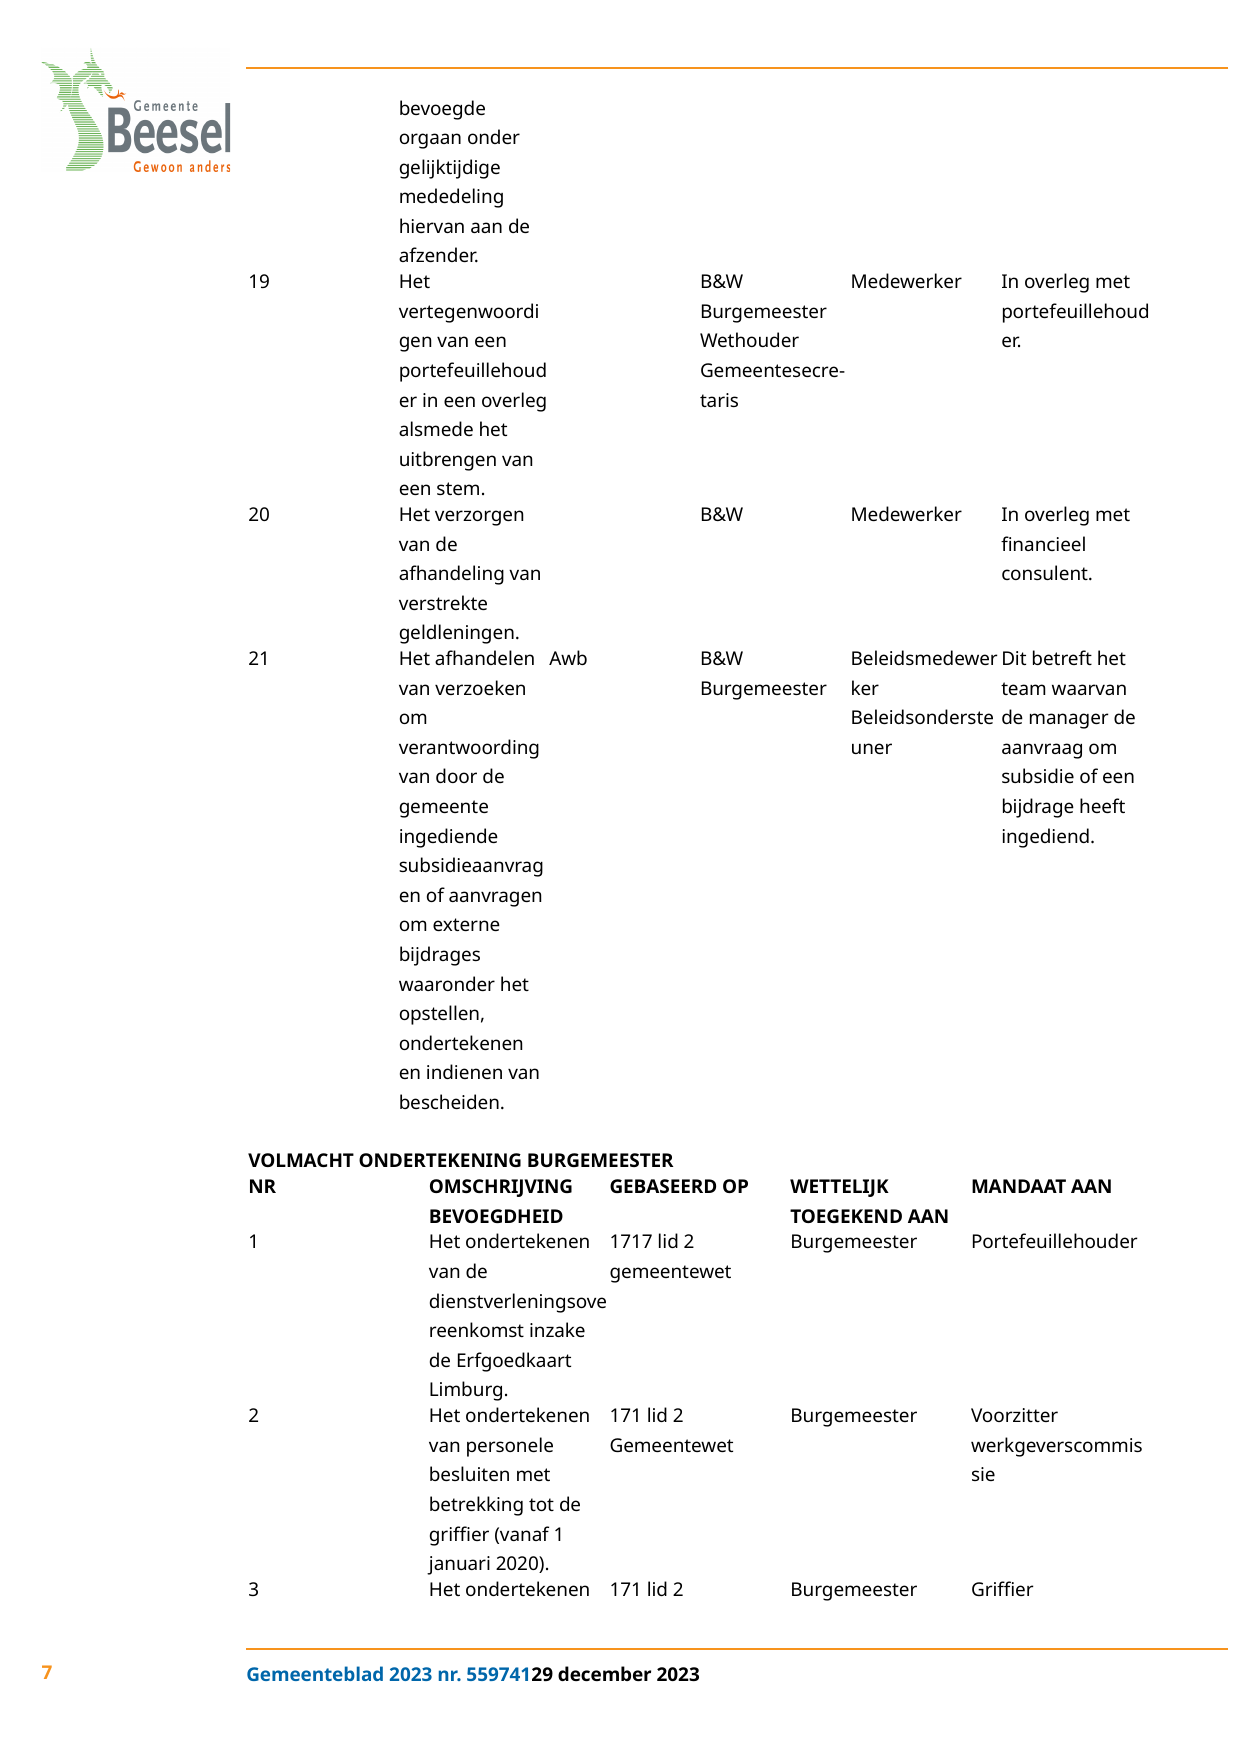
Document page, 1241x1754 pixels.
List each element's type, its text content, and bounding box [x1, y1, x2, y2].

table_cell Burgemeester [790, 1229, 971, 1402]
table_cell Het afhandelen van verzoeken om verantwoording van door de gemeente ingediende subsidieaanvragen of aanvragen om externe bijdrages waaronder het opstellen, ondertekenen en indienen van bescheiden. [399, 645, 549, 1115]
table_cell Portefeuillehouder [971, 1229, 1152, 1402]
table_cell [248, 95, 398, 268]
table_cell Burgemeester [790, 1403, 971, 1576]
table_cell 1 [248, 1229, 429, 1402]
table_cell B&W Burgemeester [700, 645, 850, 1115]
table_cell [850, 95, 1001, 268]
table_cell [1001, 95, 1152, 268]
table_cell In overleg met portefeuillehouder. [1001, 269, 1152, 501]
table_cell Het verzorgen van de afhandeling van verstrekte geldleningen. [399, 501, 549, 645]
table_cell Medewerker [850, 501, 1001, 645]
table_cell bevoegde orgaan onder gelijktijdige mededeling hiervan aan de afzender. [399, 95, 549, 268]
table_cell Medewerker [850, 269, 1001, 501]
table_cell B&W [700, 501, 850, 645]
table_cell OMSCHRIJVING BEVOEGDHEID [429, 1174, 609, 1229]
picture [41, 47, 231, 172]
table_cell B&W Burgemeester Wethouder Gemeentesecre-taris [700, 269, 850, 501]
table_cell Burgemeester [790, 1576, 971, 1602]
table_cell Dit betreft het team waarvan de manager de aanvraag om subsidie of een bijdrage heeft ingediend. [1001, 645, 1152, 1115]
table_cell Griffier [971, 1576, 1152, 1602]
table_cell 171 lid 2 [609, 1576, 790, 1602]
table_cell [549, 269, 700, 501]
table_cell NR [248, 1174, 429, 1229]
table_cell Awb [549, 645, 700, 1115]
table_cell 1717 lid 2 gemeentewet [609, 1229, 790, 1402]
table_cell [549, 95, 700, 268]
table_cell WETTELIJK TOEGEKEND AAN [790, 1174, 971, 1229]
table_cell 19 [248, 269, 398, 501]
table_cell [549, 501, 700, 645]
table_cell Voorzitter werkgeverscommissie [971, 1403, 1152, 1576]
table_cell MANDAAT AAN [971, 1174, 1152, 1229]
table_cell 2 [248, 1403, 429, 1576]
table_cell 3 [248, 1576, 429, 1602]
table_cell 21 [248, 645, 398, 1115]
table_cell 20 [248, 501, 398, 645]
table_cell 171 lid 2 Gemeentewet [609, 1403, 790, 1576]
table_cell Het vertegenwoordigen van een portefeuillehouder in een overleg alsmede het uitbrengen van een stem. [399, 269, 549, 501]
table_cell Het ondertekenen van personele besluiten met betrekking tot de griffier (vanaf 1 januari 2020). [429, 1403, 609, 1576]
table_cell In overleg met financieel consulent. [1001, 501, 1152, 645]
table_cell GEBASEERD OP [609, 1174, 790, 1229]
table_cell Beleidsmedewerker Beleidsondersteuner [850, 645, 1001, 1115]
table_cell Het ondertekenen van de dienstverleningsovereenkomst inzake de Erfgoedkaart Limburg. [429, 1229, 609, 1402]
table_cell [700, 95, 850, 268]
table_header VOLMACHT ONDERTEKENING BURGEMEESTER [248, 1148, 1152, 1173]
table_cell Het ondertekenen [429, 1576, 609, 1602]
